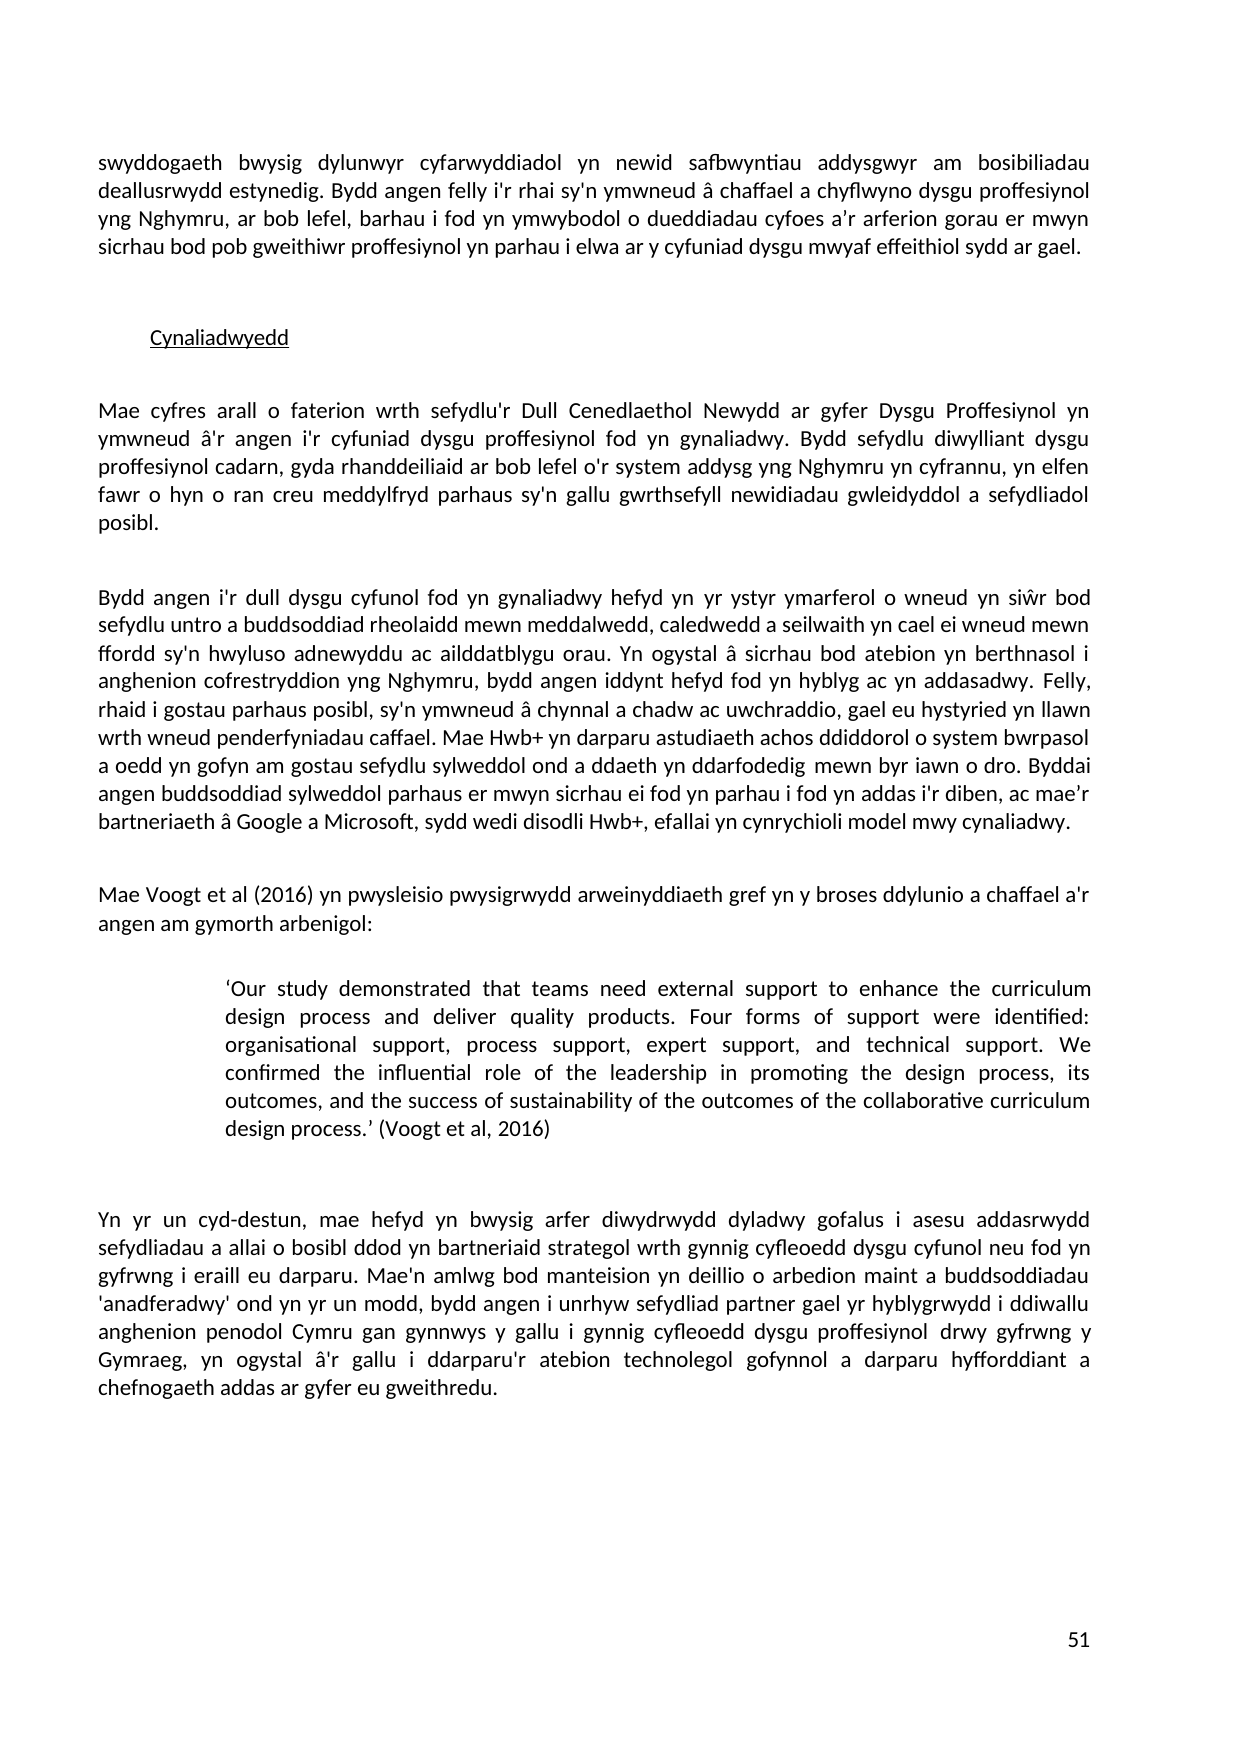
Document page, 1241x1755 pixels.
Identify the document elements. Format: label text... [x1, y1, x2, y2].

text swyddogaeth bwysig dylunwyr cyfarwyddiadol yn newid safbwyntiau addysgwyr am bosibiliadau deallusrwydd estynedig. Bydd angen felly i'r rhai sy'n ymwneud â chaffael a chyflwyno dysgu proffesiynol yng Nghymru, ar bob lefel, barhau i fod yn ymwybodol o dueddiadau cyfoes a’r arferion gorau er mwyn sicrhau bod pob gweithiwr proffesiynol yn parhau i elwa ar y cyfuniad dysgu mwyaf effeithiol sydd ar gael. [98, 148, 1091, 260]
text Yn yr un cyd-destun, mae hefyd yn bwysig arfer diwydrwydd dyladwy gofalus i asesu addasrwydd sefydliadau a allai o bosibl ddod yn bartneriaid strategol wrth gynnig cyfleoedd dysgu cyfunol neu fod yn gyfrwng i eraill eu darparu. Mae'n amlwg bod manteision yn deillio o arbedion maint a buddsoddiadau 'anadferadwy' ond yn yr un modd, bydd angen i unrhyw sefydliad partner gael yr hyblygrwydd i ddiwallu anghenion penodol Cymru gan gynnwys y gallu i gynnig cyfleoedd dysgu proffesiynol drwy gyfrwng y Gymraeg, yn ogystal â'r gallu i ddarparu'r atebion technolegol gofynnol a darparu hyfforddiant a chefnogaeth addas ar gyfer eu gweithredu. [98, 1205, 1091, 1401]
text Cynaliadwyedd [150, 323, 1209, 351]
text Mae Voogt et al (2016) yn pwysleisio pwysigrwydd arweinyddiaeth gref yn y broses ddylunio a chaffael a'r angen am gymorth arbenigol: [98, 881, 1091, 937]
text ‘Our study demonstrated that teams need external support to enhance the curriculum design process and deliver quality products. Four forms of support were identified: organisational support, process support, expert support, and technical support. We confirmed the influential role of the leadership in promoting the design process, its outcomes, and the success of sustainability of the outcomes of the collaborative curriculum design process.’ (Voogt et al, 2016) [225, 974, 1092, 1142]
text Bydd angen i'r dull dysgu cyfunol fod yn gynaliadwy hefyd yn yr ystyr ymarferol o wneud yn siŵr bod sefydlu untro a buddsoddiad rheolaidd mewn meddalwedd, caledwedd a seilwaith yn cael ei wneud mewn ffordd sy'n hwyluso adnewyddu ac ailddatblygu orau. Yn ogystal â sicrhau bod atebion yn berthnasol i anghenion cofrestryddion yng Nghymru, bydd angen iddynt hefyd fod yn hyblyg ac yn addasadwy. Felly, rhaid i gostau parhaus posibl, sy'n ymwneud â chynnal a chadw ac uwchraddio, gael eu hystyried yn llawn wrth wneud penderfyniadau caffael. Mae Hwb+ yn darparu astudiaeth achos ddiddorol o system bwrpasol a oedd yn gofyn am gostau sefydlu sylweddol ond a ddaeth yn ddarfodedig mewn byr iawn o dro. Byddai angen buddsoddiad sylweddol parhaus er mwyn sicrhau ei fod yn parhau i fod yn addas i'r diben, ac mae’r bartneriaeth â Google a Microsoft, sydd wedi disodli Hwb+, efallai yn cynrychioli model mwy cynaliadwy. [98, 583, 1091, 835]
text Mae cyfres arall o faterion wrth sefydlu'r Dull Cenedlaethol Newydd ar gyfer Dysgu Proffesiynol yn ymwneud â'r angen i'r cyfuniad dysgu proffesiynol fod yn gynaliadwy. Bydd sefydlu diwylliant dysgu proffesiynol cadarn, gyda rhanddeiliaid ar bob lefel o'r system addysg yng Nghymru yn cyfrannu, yn elfen fawr o hyn o ran creu meddylfryd parhaus sy'n gallu gwrthsefyll newidiadau gwleidyddol a sefydliadol posibl. [98, 396, 1091, 536]
